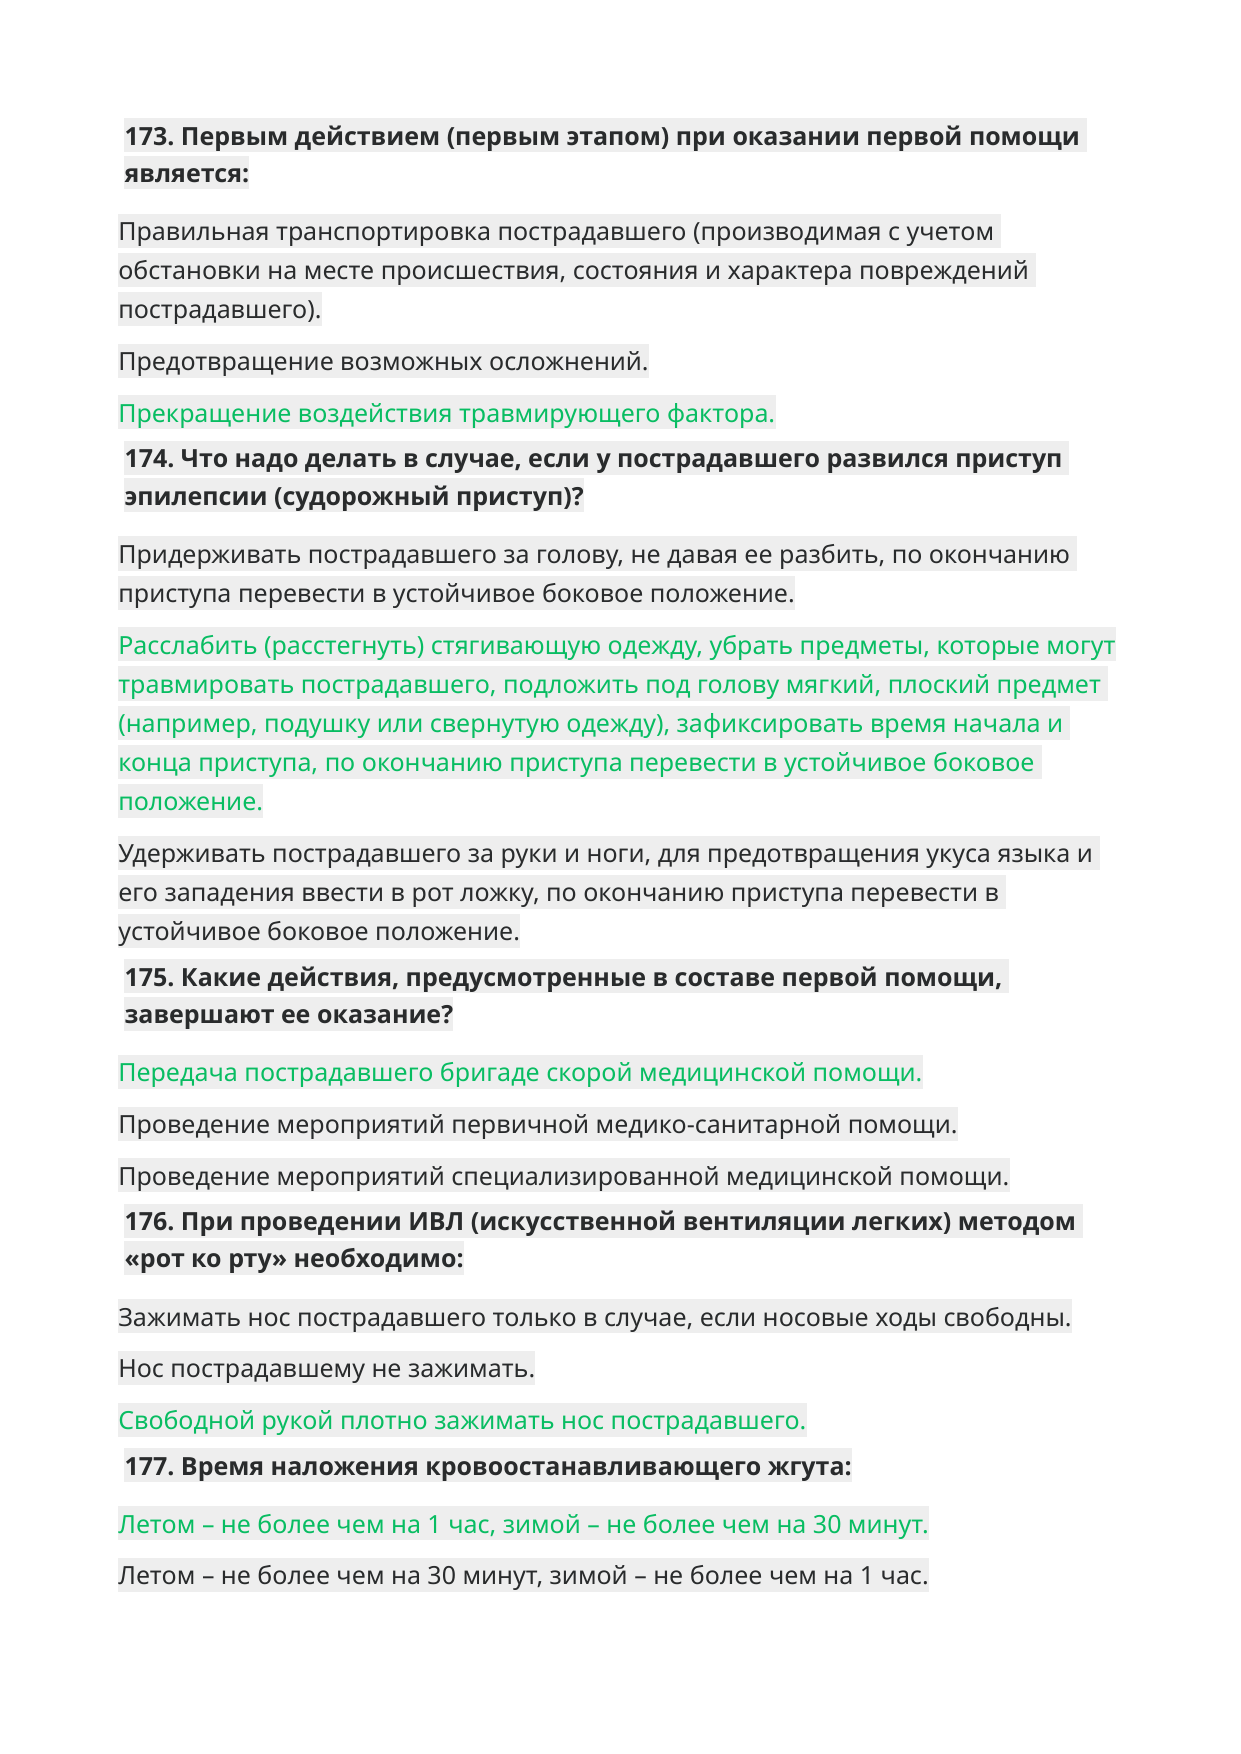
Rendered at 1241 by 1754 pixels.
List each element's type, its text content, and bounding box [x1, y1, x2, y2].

text Расслабить (расстегнуть) стягивающую одежду, убрать предметы, которые могут травмировать пострадавшего, подложить под голову мягкий, плоский предмет (например, подушку или свернутую одежду), зафиксировать время начала и конца приступа, по окончанию приступа перевести в устойчивое боковое положение. [118, 627, 1122, 818]
subtitle 175. Какие действия, предусмотренные в составе первой помощи, завершают ее оказание? [124, 959, 1116, 1031]
text Проведение мероприятий специализированной медицинской помощи. [118, 1158, 1122, 1192]
subtitle 174. Что надо делать в случае, если у пострадавшего развился приступ эпилепсии (судорожный приступ)? [124, 441, 1116, 512]
text Прекращение воздействия травмирующего фактора. [118, 395, 1122, 429]
subtitle 173. Первым действием (первым этапом) при оказании первой помощи является: [124, 118, 1116, 189]
text Передача пострадавшего бригаде скорой медицинской помощи. [118, 1055, 1122, 1089]
text Предотвращение возможных осложнений. [118, 344, 1122, 378]
text Летом – не более чем на 1 час, зимой – не более чем на 30 минут. [118, 1506, 1122, 1540]
text Летом – не более чем на 30 минут, зимой – не более чем на 1 час. [118, 1558, 1122, 1592]
subtitle 177. Время наложения кровоостанавливающего жгута: [124, 1448, 1116, 1482]
subtitle 176. При проведении ИВЛ (искусственной вентиляции легких) методом «рот ко рту» необходимо: [124, 1204, 1116, 1275]
text Проведение мероприятий первичной медико-санитарной помощи. [118, 1107, 1122, 1141]
text Свободной рукой плотно зажимать нос пострадавшего. [118, 1403, 1122, 1437]
text Правильная транспортировка пострадавшего (производимая с учетом обстановки на месте происшествия, состояния и характера повреждений пострадавшего). [118, 214, 1122, 326]
text Нос пострадавшему не зажимать. [118, 1351, 1122, 1385]
text Удерживать пострадавшего за руки и ноги, для предотвращения укуса языка и его западения ввести в рот ложку, по окончанию приступа перевести в устойчивое боковое положение. [118, 836, 1122, 948]
text Зажимать нос пострадавшего только в случае, если носовые ходы свободны. [118, 1299, 1122, 1333]
text Придерживать пострадавшего за голову, не давая ее разбить, по окончанию приступа перевести в устойчивое боковое положение. [118, 536, 1122, 610]
